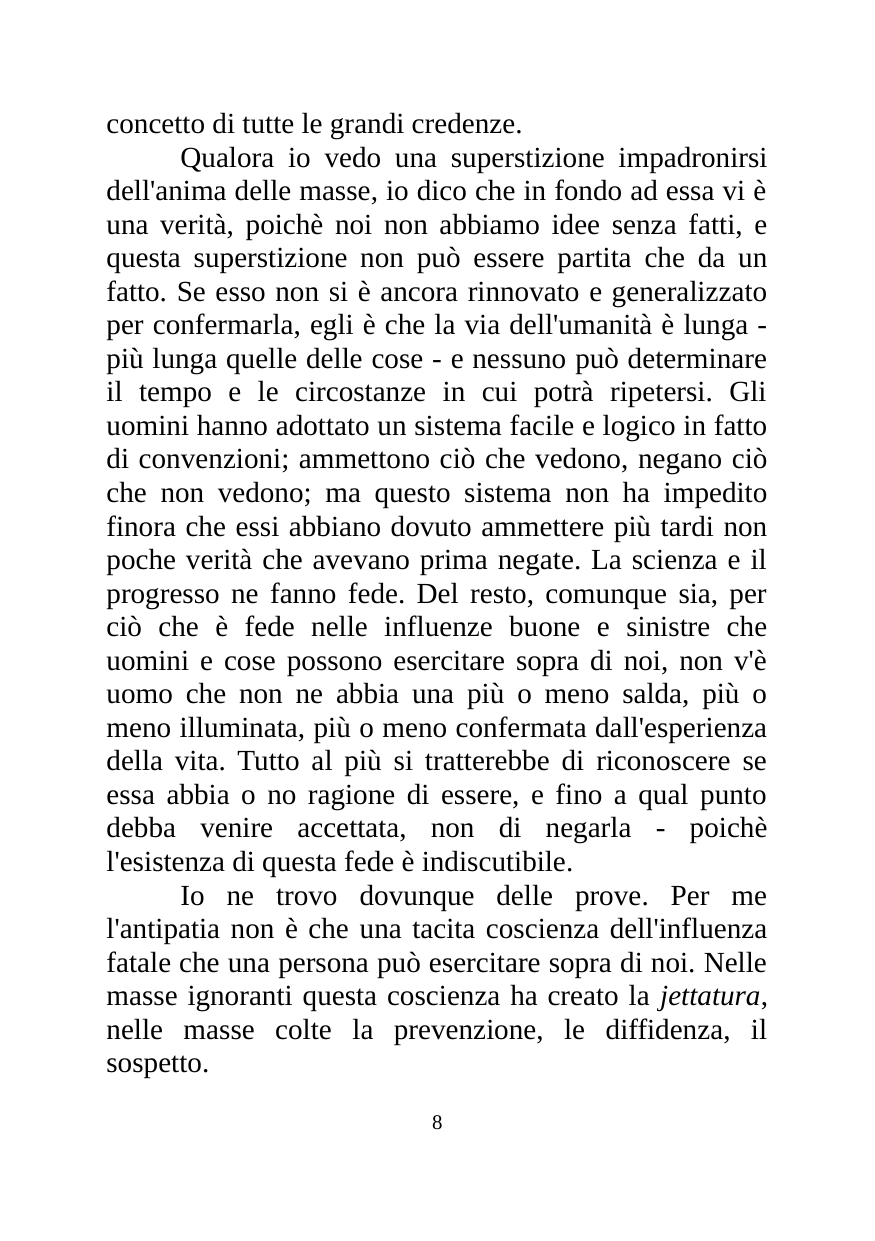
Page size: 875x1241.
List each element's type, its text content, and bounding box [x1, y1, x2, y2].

text Qualora io vedo una superstizione impadronirsi dell'anima delle masse, io dico che in fondo ad essa vi è una verità, poichè noi non abbiamo idee senza fatti, e questa superstizione non può essere partita che da un fatto. Se esso non si è ancora rinnovato e generalizzato per confermarla, egli è che la via dell'umanità è lunga - più lunga quelle delle cose - e nessuno può determinare il tempo e le circostanze in cui potrà ripetersi. Gli uomini hanno adottato un sistema facile e logico in fatto di convenzioni; ammettono ciò che vedono, negano ciò che non vedono; ma questo sistema non ha impedito finora che essi abbiano dovuto ammettere più tardi non poche verità che avevano prima negate. La scienza e il progresso ne fanno fede. Del resto, comunque sia, per ciò che è fede nelle influenze buone e sinistre che uomini e cose possono esercitare sopra di noi, non v'è uomo che non ne abbia una più o meno salda, più o meno illuminata, più o meno confermata dall'esperienza della vita. Tutto al più si tratterebbe di riconoscere se essa abbia o no ragione di essere, e fino a qual punto debba venire accettata, non di negarla - poichè l'esistenza di questa fede è indiscutibile. [106, 140, 768, 878]
text Io ne trovo dovunque delle prove. Per me l'antipatia non è che una tacita coscienza dell'influenza fatale che una persona può esercitare sopra di noi. Nelle masse ignoranti questa coscienza ha creato la jettatura, nelle masse colte la prevenzione, le diffidenza, il sospetto. [106, 878, 768, 1079]
text concetto di tutte le grandi credenze. [106, 106, 768, 140]
